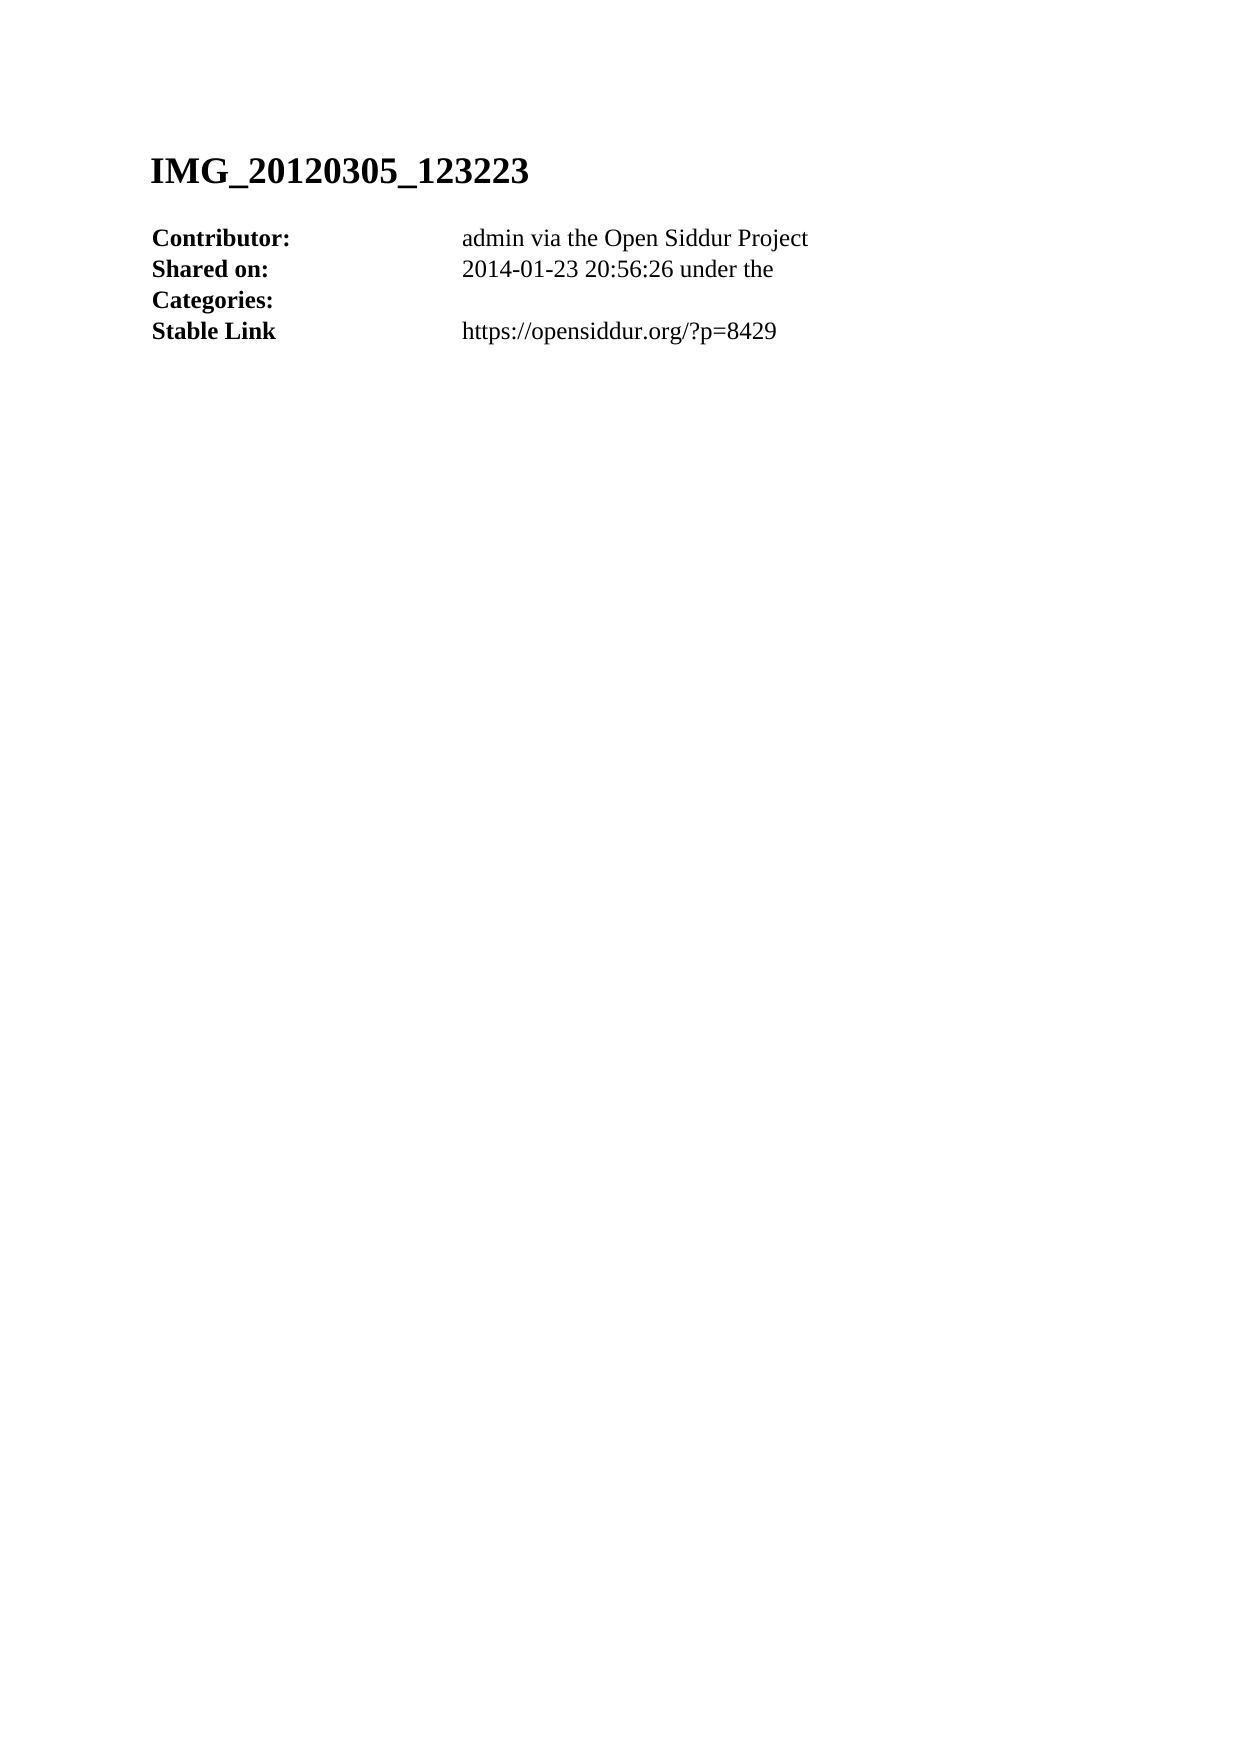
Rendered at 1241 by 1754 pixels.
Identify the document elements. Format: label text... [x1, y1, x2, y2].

table_cell Stable Link [150, 315, 460, 346]
table_cell https://opensiddur.org/?p=8429 [460, 315, 1090, 346]
subtitle IMG_20120305_123223 [150, 150, 1090, 192]
table_header admin via the Open Siddur Project [460, 223, 1090, 253]
table_cell Shared on: [150, 254, 460, 284]
table_header Contributor: [150, 223, 460, 253]
table_cell Categories: [150, 284, 460, 315]
table_cell 2014-01-23 20:56:26 under the [460, 254, 1090, 284]
table_cell [460, 284, 1090, 315]
